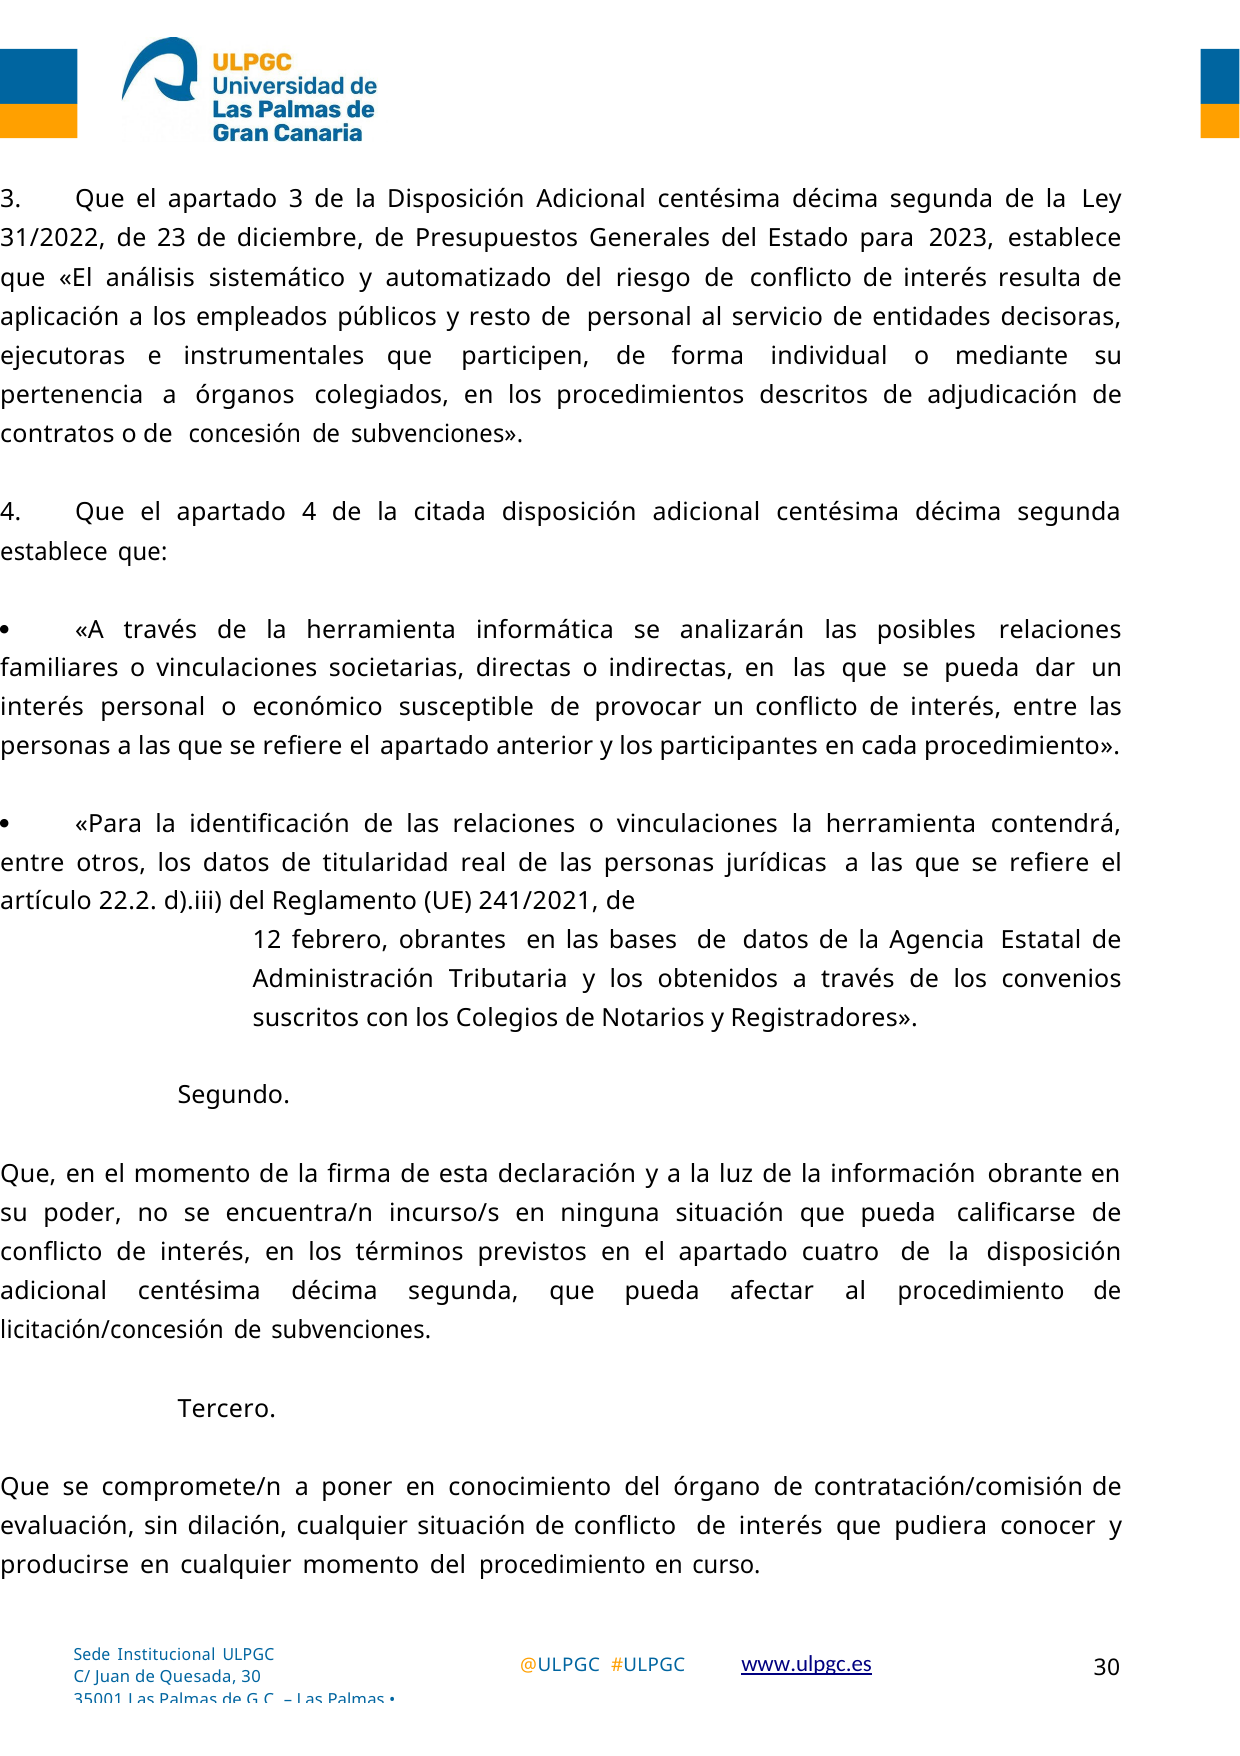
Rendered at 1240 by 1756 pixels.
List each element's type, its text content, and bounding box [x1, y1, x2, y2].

text Que se compromete/n a poner en conocimiento del órgano de contratación/comisión de evaluación, sin dilación, cualquier situación de conflicto de interés que pudiera conocer y producirse en cualquier momento del procedimiento en curso. [0, 1468, 1122, 1581]
list Que el apartado 4 de la citada disposición adicional centésima décima segunda establece que: [0, 494, 1121, 567]
text Segundo. [177, 1077, 1239, 1111]
text 12 febrero, obrantes en las bases de datos de la Agencia Estatal de Administración Tributaria y los obtenidos a través de los convenios suscritos con los Colegios de Notarios y Registradores». [252, 922, 1121, 1033]
list «Para la identificación de las relaciones o vinculaciones la herramienta contendrá, entre otros, los datos de titularidad real de las personas jurídicas a las que se refiere el artículo 22.2. d).iii) del Reglamento (UE) 241/2021, de [0, 806, 1122, 917]
text Que, en el momento de la firma de esta declaración y a la luz de la información obrante en su poder, no se encuentra/n incurso/s en ninguna situación que pueda calificarse de conflicto de interés, en los términos previstos en el apartado cuatro de la disposición adicional centésima décima segunda, que pueda afectar al procedimiento de licitación/concesión de subvenciones. [0, 1155, 1122, 1346]
list Que el apartado 3 de la Disposición Adicional centésima décima segunda de la Ley 31/2022, de 23 de diciembre, de Presupuestos Generales del Estado para 2023, establece que «El análisis sistemático y automatizado del riesgo de conflicto de interés resulta de aplicación a los empleados públicos y resto de personal al servicio de entidades decisoras, ejecutoras e instrumentales que participen, de forma individual o mediante su pertenencia a órganos colegiados, en los procedimientos descritos de adjudicación de contratos o de concesión de subvenciones». [0, 181, 1122, 450]
list «A través de la herramienta informática se analizarán las posibles relaciones familiares o vinculaciones societarias, directas o indirectas, en las que se pueda dar un interés personal o económico susceptible de provocar un conflicto de interés, entre las personas a las que se refiere el apartado anterior y los participantes en cada procedimiento». [0, 611, 1122, 762]
text Tercero. [177, 1390, 1239, 1424]
